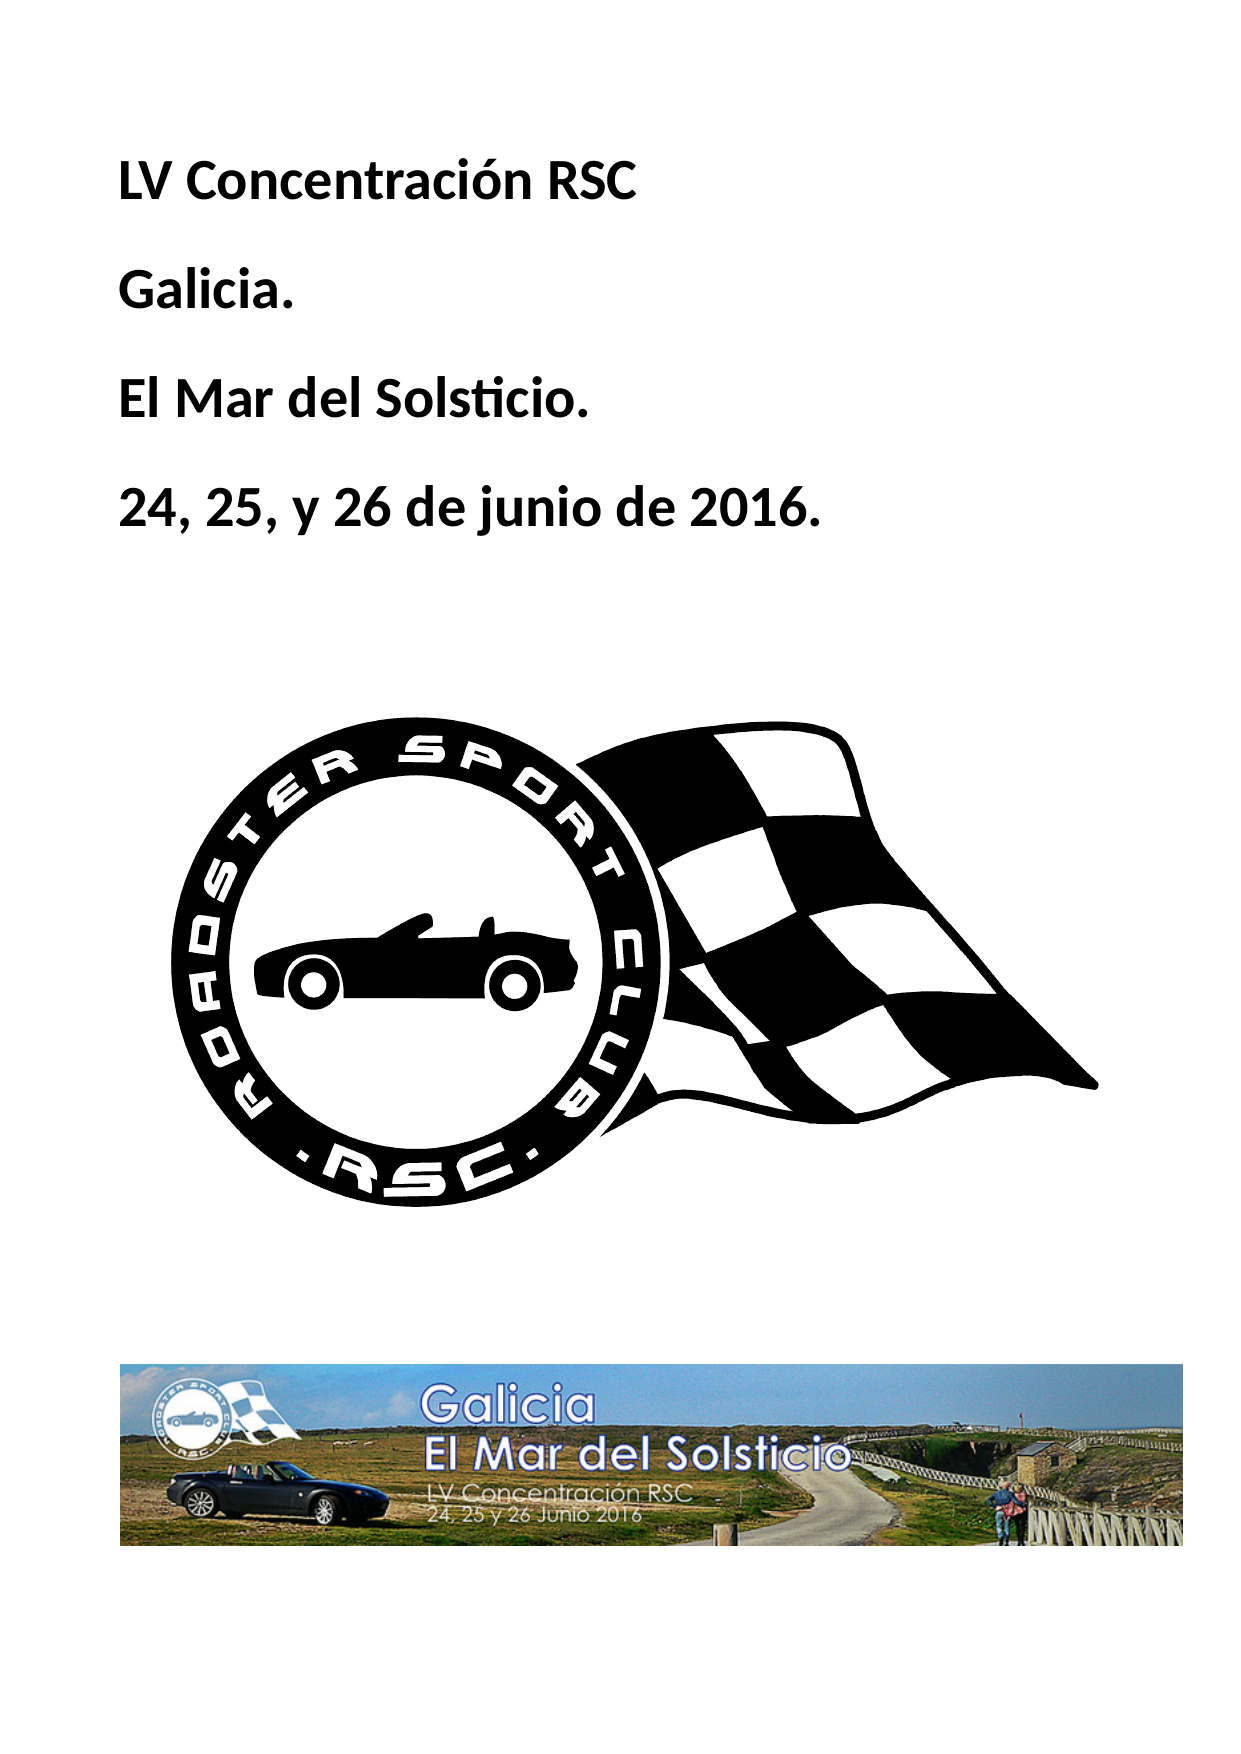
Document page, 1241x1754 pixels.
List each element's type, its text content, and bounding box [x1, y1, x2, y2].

title LV Concentración RSC [118, 143, 1122, 214]
title 24, 25, y 26 de junio de 2016. [118, 469, 1122, 541]
title El Mar del Solsticio. [118, 361, 1122, 432]
picture [120, 1364, 1183, 1546]
title Galicia. [118, 252, 1122, 323]
picture [137, 677, 1142, 1235]
